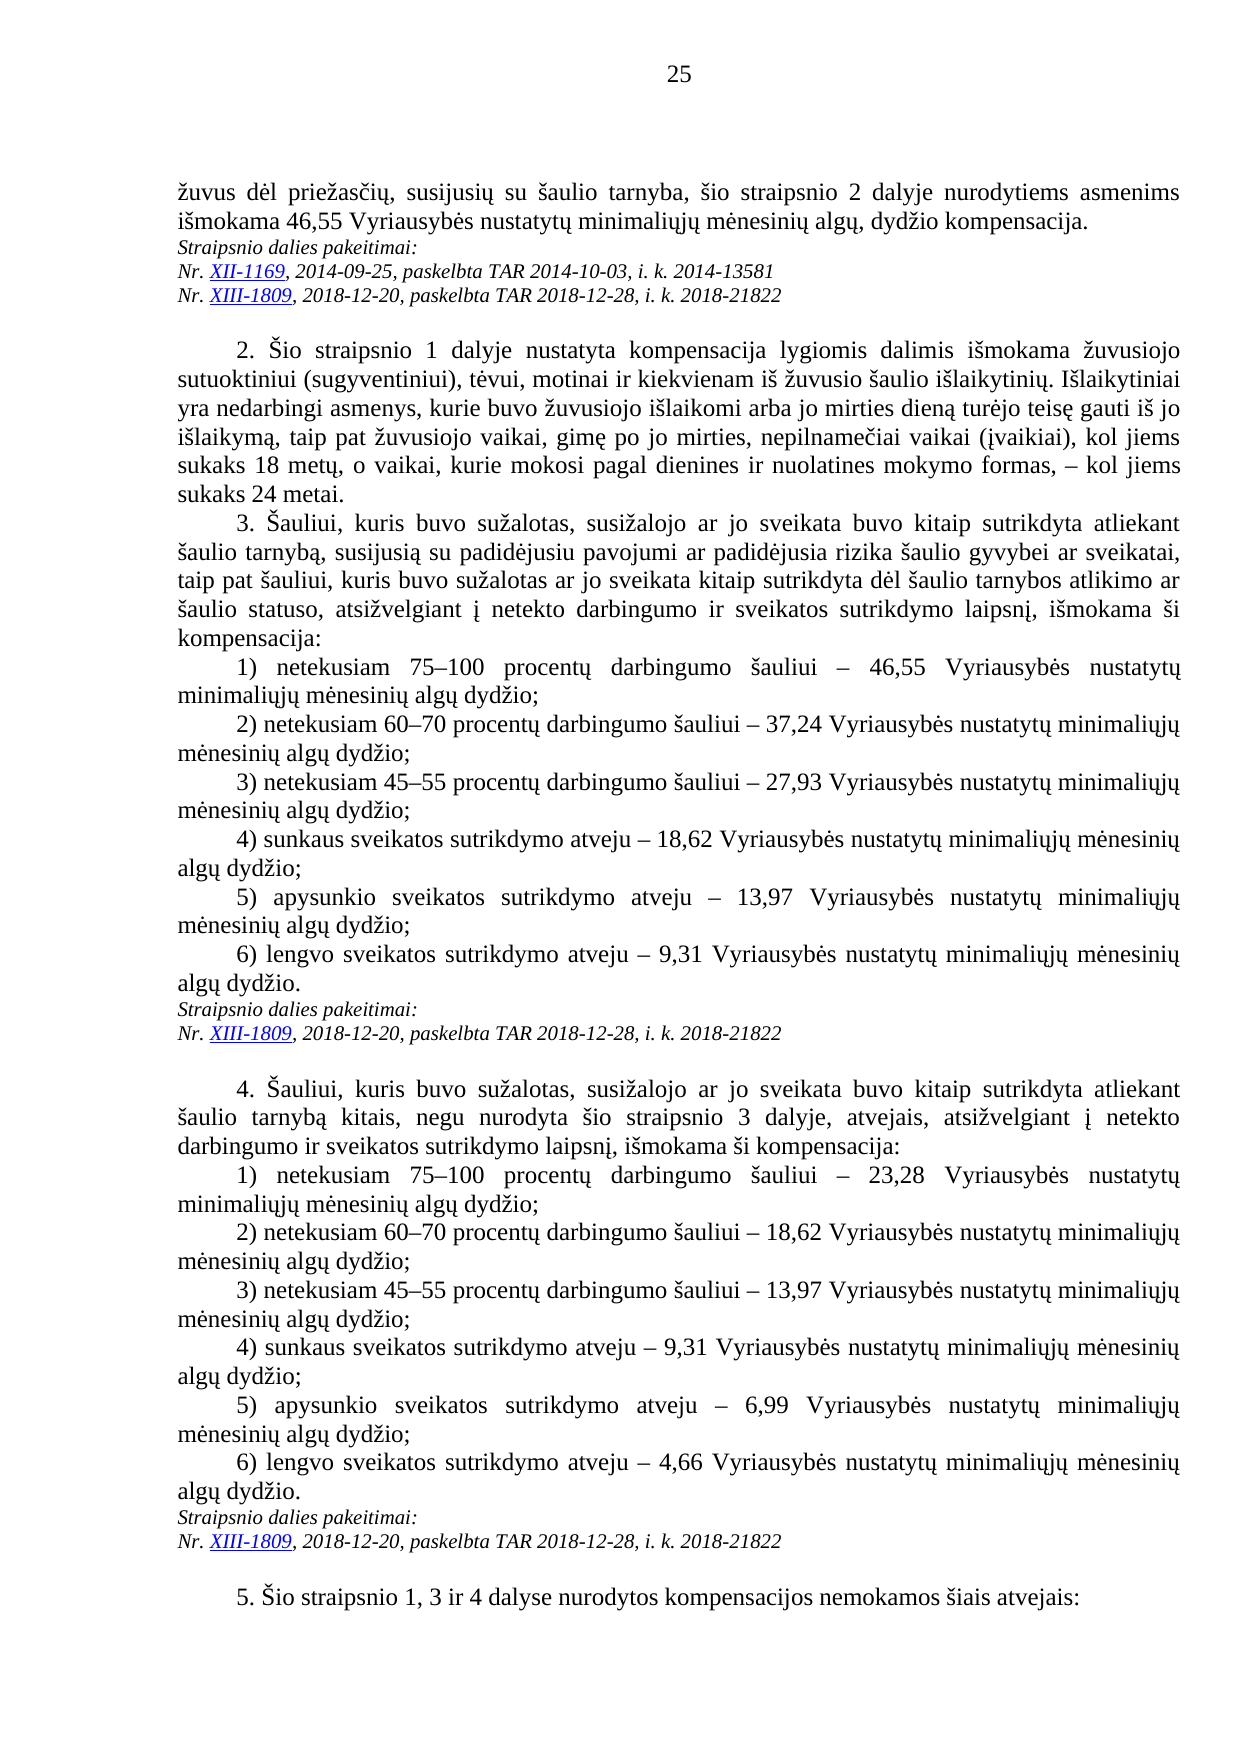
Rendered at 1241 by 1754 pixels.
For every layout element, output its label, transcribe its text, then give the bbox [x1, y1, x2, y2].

text 4) sunkaus sveikatos sutrikdymo atveju – 18,62 Vyriausybės nustatytų minimaliųjų mėnesinių algų dydžio; [177, 824, 1181, 882]
text 5. Šio straipsnio 1, 3 ir 4 dalyse nurodytos kompensacijos nemokamos šiais atvejais: [177, 1582, 1181, 1611]
text 2) netekusiam 60–70 procentų darbingumo šauliui – 37,24 Vyriausybės nustatytų minimaliųjų mėnesinių algų dydžio; [177, 709, 1181, 767]
text 3) netekusiam 45–55 procentų darbingumo šauliui – 27,93 Vyriausybės nustatytų minimaliųjų mėnesinių algų dydžio; [177, 767, 1181, 824]
text 6) lengvo sveikatos sutrikdymo atveju – 9,31 Vyriausybės nustatytų minimaliųjų mėnesinių algų dydžio. [177, 939, 1181, 997]
text 5) apysunkio sveikatos sutrikdymo atveju – 13,97 Vyriausybės nustatytų minimaliųjų mėnesinių algų dydžio; [177, 882, 1181, 939]
text Straipsnio dalies pakeitimai: [177, 997, 1181, 1021]
text 2. Šio straipsnio 1 dalyje nustatyta kompensacija lygiomis dalimis išmokama žuvusiojo sutuoktiniui (sugyventiniui), tėvui, motinai ir kiekvienam iš žuvusio šaulio išlaikytinių. Išlaikytiniai yra nedarbingi asmenys, kurie buvo žuvusiojo išlaikomi arba jo mirties dieną turėjo teisę gauti iš jo išlaikymą, taip pat žuvusiojo vaikai, gimę po jo mirties, nepilnamečiai vaikai (įvaikiai), kol jiems sukaks 18 metų, o vaikai, kurie mokosi pagal dienines ir nuolatines mokymo formas, – kol jiems sukaks 24 metai. [177, 336, 1181, 508]
text žuvus dėl priežasčių, susijusių su šaulio tarnyba, šio straipsnio 2 dalyje nurodytiems asmenims išmokama 46,55 Vyriausybės nustatytų minimaliųjų mėnesinių algų, dydžio kompensacija. [177, 177, 1181, 235]
text 4) sunkaus sveikatos sutrikdymo atveju – 9,31 Vyriausybės nustatytų minimaliųjų mėnesinių algų dydžio; [177, 1332, 1181, 1390]
text Straipsnio dalies pakeitimai: [177, 235, 1181, 259]
text 1) netekusiam 75–100 procentų darbingumo šauliui – 46,55 Vyriausybės nustatytų minimaliųjų mėnesinių algų dydžio; [177, 652, 1181, 709]
text 3) netekusiam 45–55 procentų darbingumo šauliui – 13,97 Vyriausybės nustatytų minimaliųjų mėnesinių algų dydžio; [177, 1275, 1181, 1332]
text 6) lengvo sveikatos sutrikdymo atveju – 4,66 Vyriausybės nustatytų minimaliųjų mėnesinių algų dydžio. [177, 1447, 1181, 1505]
text 5) apysunkio sveikatos sutrikdymo atveju – 6,99 Vyriausybės nustatytų minimaliųjų mėnesinių algų dydžio; [177, 1390, 1181, 1447]
text 4. Šauliui, kuris buvo sužalotas, susižalojo ar jo sveikata buvo kitaip sutrikdyta atliekant šaulio tarnybą kitais, negu nurodyta šio straipsnio 3 dalyje, atvejais, atsižvelgiant į netekto darbingumo ir sveikatos sutrikdymo laipsnį, išmokama ši kompensacija: [177, 1074, 1181, 1160]
text Nr. XIII-1809, 2018-12-20, paskelbta TAR 2018-12-28, i. k. 2018-21822 [177, 1529, 1181, 1553]
text 1) netekusiam 75–100 procentų darbingumo šauliui – 23,28 Vyriausybės nustatytų minimaliųjų mėnesinių algų dydžio; [177, 1160, 1181, 1217]
text Straipsnio dalies pakeitimai: [177, 1505, 1181, 1529]
text 3. Šauliui, kuris buvo sužalotas, susižalojo ar jo sveikata buvo kitaip sutrikdyta atliekant šaulio tarnybą, susijusią su padidėjusiu pavojumi ar padidėjusia rizika šaulio gyvybei ar sveikatai, taip pat šauliui, kuris buvo sužalotas ar jo sveikata kitaip sutrikdyta dėl šaulio tarnybos atlikimo ar šaulio statuso, atsižvelgiant į netekto darbingumo ir sveikatos sutrikdymo laipsnį, išmokama ši kompensacija: [177, 508, 1181, 652]
text Nr. XIII-1809, 2018-12-20, paskelbta TAR 2018-12-28, i. k. 2018-21822 [177, 1021, 1181, 1045]
text Nr. XII-1169, 2014-09-25, paskelbta TAR 2014-10-03, i. k. 2014-13581 [177, 259, 1181, 283]
text 2) netekusiam 60–70 procentų darbingumo šauliui – 18,62 Vyriausybės nustatytų minimaliųjų mėnesinių algų dydžio; [177, 1217, 1181, 1275]
text Nr. XIII-1809, 2018-12-20, paskelbta TAR 2018-12-28, i. k. 2018-21822 [177, 283, 1181, 307]
